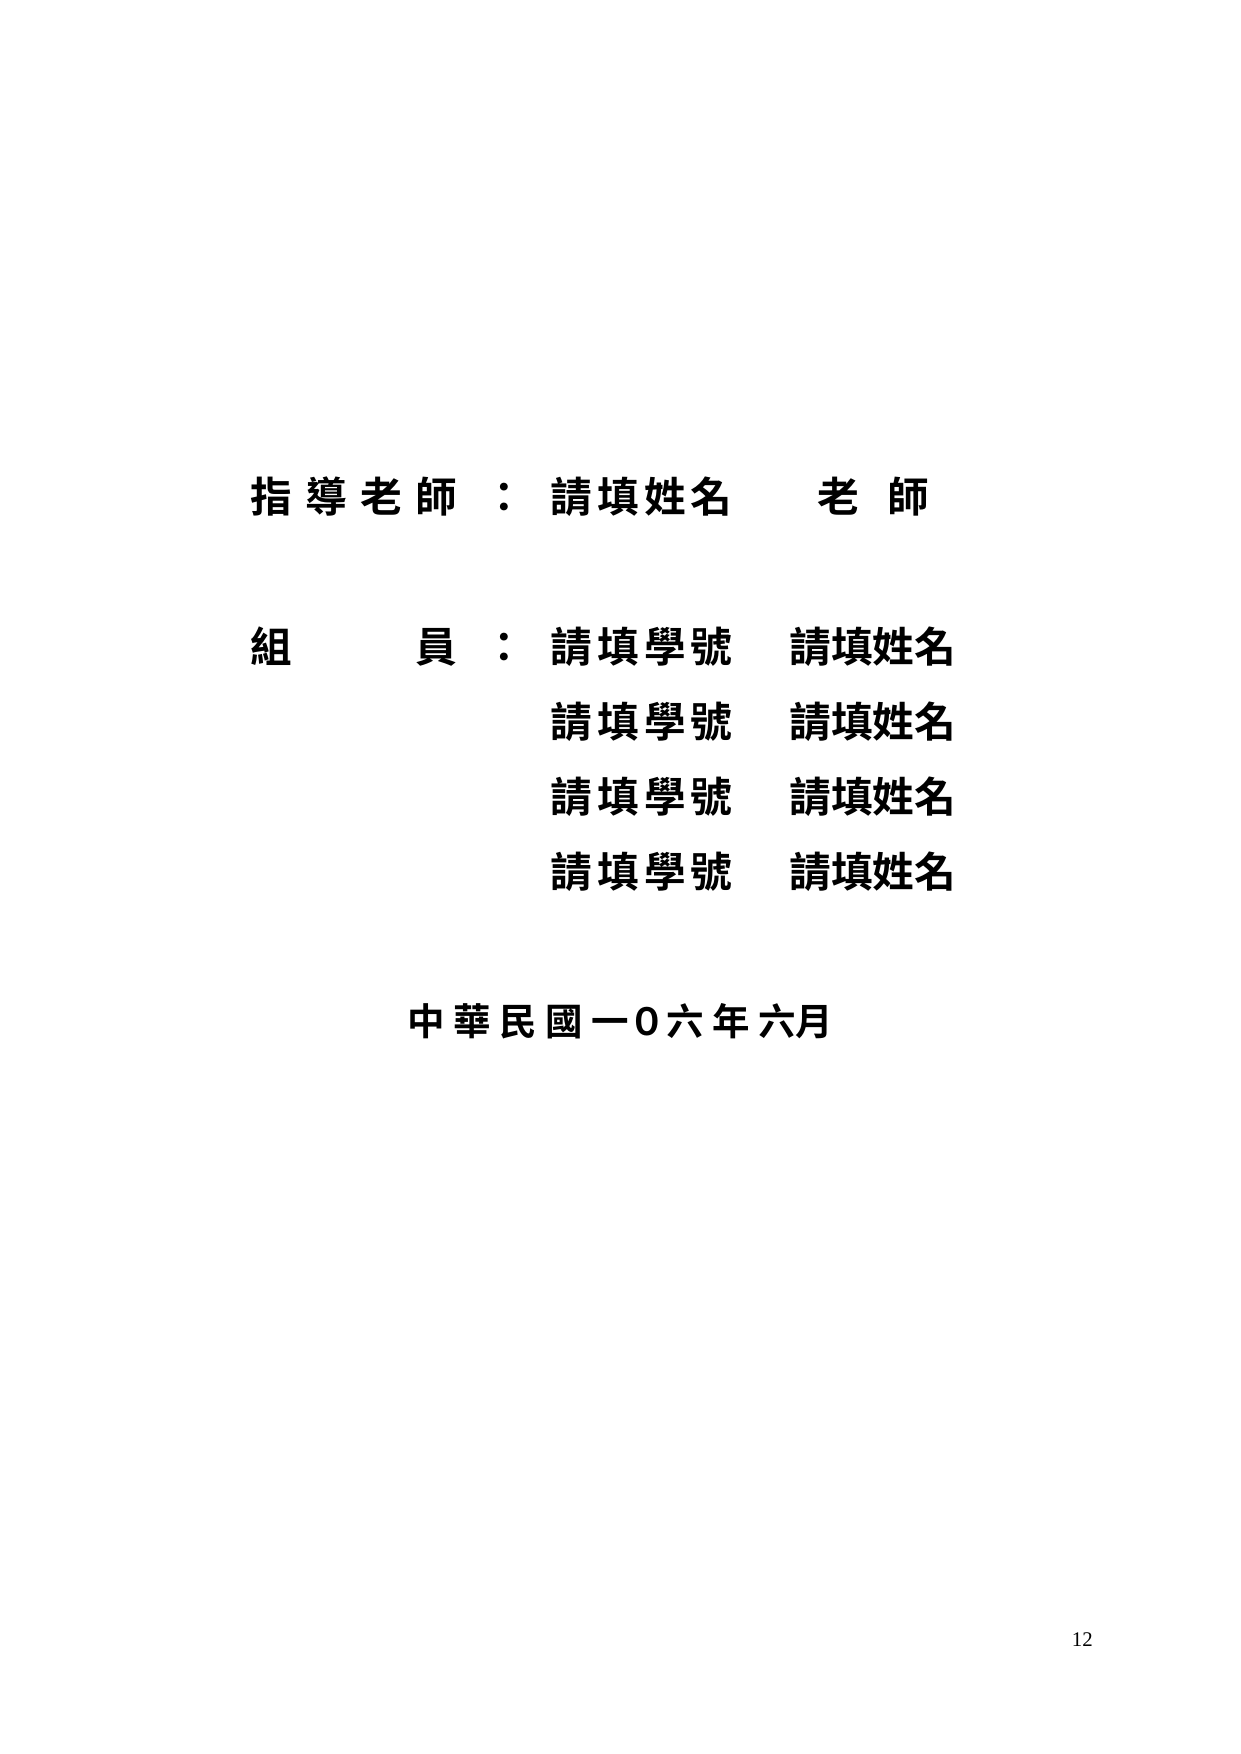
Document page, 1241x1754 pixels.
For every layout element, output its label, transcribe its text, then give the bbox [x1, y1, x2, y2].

table_cell 請填學號 [548, 607, 735, 682]
table_cell [460, 907, 548, 982]
table_cell [248, 757, 460, 832]
table_cell [460, 532, 548, 607]
table_header ： [460, 457, 548, 532]
table_cell [248, 682, 460, 757]
table_cell [735, 907, 1010, 982]
table_header 請填姓名 [548, 457, 735, 532]
table_header 老 師 [735, 457, 1010, 532]
table_cell [248, 832, 460, 907]
table_cell [735, 532, 1010, 607]
table_cell [460, 682, 548, 757]
table_cell [248, 532, 460, 607]
table_cell [548, 532, 735, 607]
table_cell 請填姓名 [735, 607, 1010, 682]
table_cell 請填學號 [548, 682, 735, 757]
table_cell 組員 [248, 607, 460, 682]
text 中 華 民 國 一０六 年 六月 [148, 982, 1092, 1057]
table_cell [460, 757, 548, 832]
table_cell [548, 907, 735, 982]
table_cell 請填學號 [548, 832, 735, 907]
table_header 指導老師 [248, 457, 460, 532]
table_cell 請填姓名 [735, 682, 1010, 757]
table_cell [460, 832, 548, 907]
table_cell ： [460, 607, 548, 682]
table_cell 請填學號 [548, 757, 735, 832]
table_cell [248, 907, 460, 982]
table_cell 請填姓名 [735, 832, 1010, 907]
table_cell 請填姓名 [735, 757, 1010, 832]
